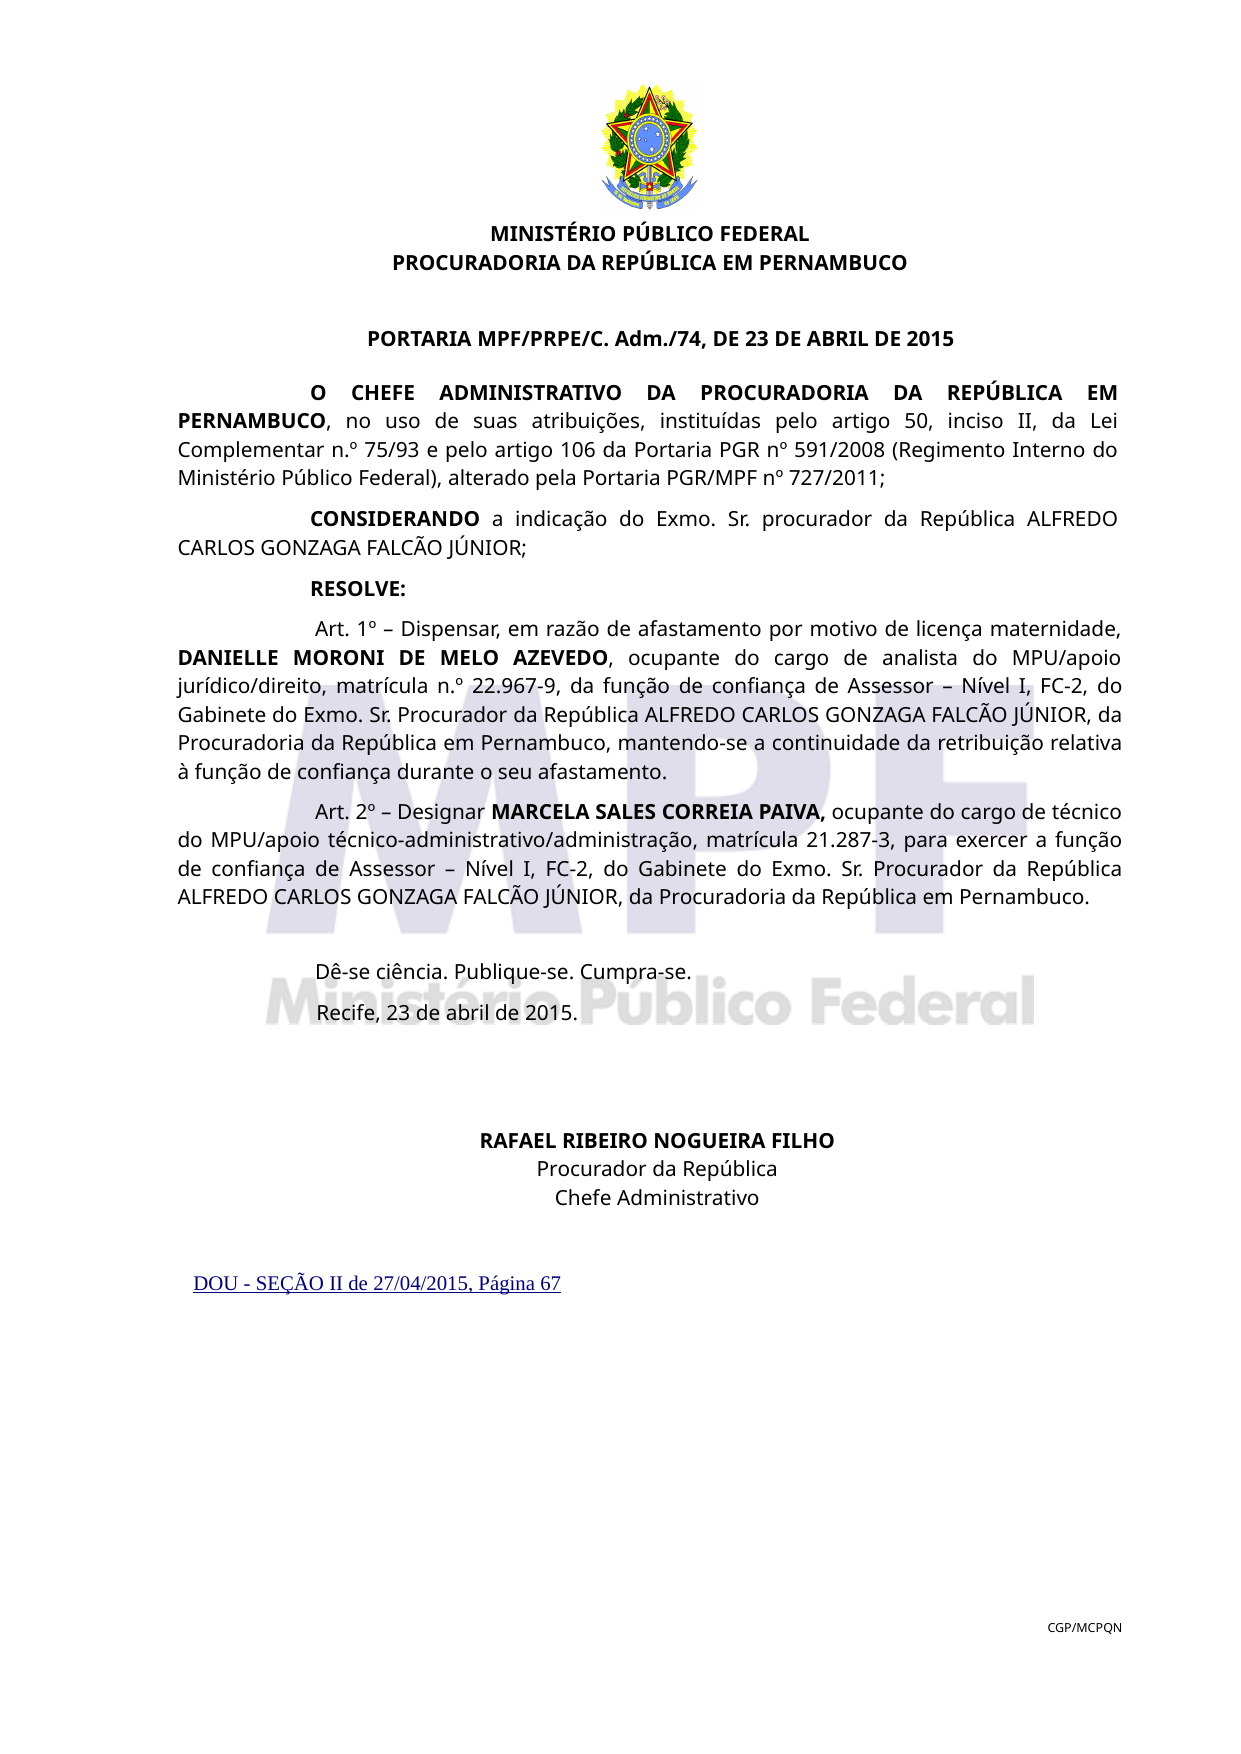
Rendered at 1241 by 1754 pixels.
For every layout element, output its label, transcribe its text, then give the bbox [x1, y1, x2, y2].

text Art. 1º – Dispensar, em razão de afastamento por motivo de licença maternidade, DANIELLE MORONI DE MELO AZEVEDO, ocupante do cargo de analista do MPU/apoio jurídico/direito, matrícula n.º 22.967-9, da função de confiança de Assessor – Nível I, FC-2, do Gabinete do Exmo. Sr. Procurador da República ALFREDO CARLOS GONZAGA FALCÃO JÚNIOR, da Procuradoria da República em Pernambuco, mantendo-se a continuidade da retribuição relativa à função de confiança durante o seu afastamento. [177, 614, 1122, 785]
picture [599, 82, 700, 211]
picture [266, 911, 1034, 957]
text Procurador da República [177, 1154, 1137, 1183]
table_header [177, 1269, 190, 1298]
subtitle PORTARIA MPF/PRPE/C. Adm./74, DE 23 DE ABRIL DE 2015 [177, 324, 1122, 353]
text Dê-se ciência. Publique-se. Cumpra-se. [177, 957, 1122, 986]
text Art. 2º – Designar MARCELA SALES CORREIA PAIVA, ocupante do cargo de técnico do MPU/apoio técnico-administrativo/administração, matrícula 21.287-3, para exercer a função de confiança de Assessor – Nível I, FC-2, do Gabinete do Exmo. Sr. Procurador da República ALFREDO CARLOS GONZAGA FALCÃO JÚNIOR, da Procuradoria da República em Pernambuco. [177, 797, 1122, 911]
text CONSIDERANDO a indicação do Exmo. Sr. procurador da República ALFREDO CARLOS GONZAGA FALCÃO JÚNIOR; [177, 504, 1118, 561]
table_header DOU - SEÇÃO II de 27/04/2015, Página 67 [190, 1269, 565, 1298]
text Recife, 23 de abril de 2015. [177, 998, 1122, 1026]
text Chefe Administrativo [177, 1183, 1137, 1211]
text O CHEFE ADMINISTRATIVO DA PROCURADORIA DA REPÚBLICA EM PERNAMBUCO, no uso de suas atribuições, instituídas pelo artigo 50, inciso II, da Lei Complementar n.º 75/93 e pelo artigo 106 da Portaria PGR nº 591/2008 (Regimento Interno do Ministério Público Federal), alterado pela Portaria PGR/MPF nº 727/2011; [177, 378, 1118, 492]
text MINISTÉRIO PÚBLICO FEDERAL [177, 219, 1122, 248]
picture [266, 986, 1034, 998]
text PROCURADORIA DA REPÚBLICA EM PERNAMBUCO [177, 248, 1122, 276]
picture [266, 785, 1034, 797]
text RESOLVE: [177, 574, 1118, 602]
text RAFAEL RIBEIRO NOGUEIRA FILHO [177, 1126, 1137, 1154]
